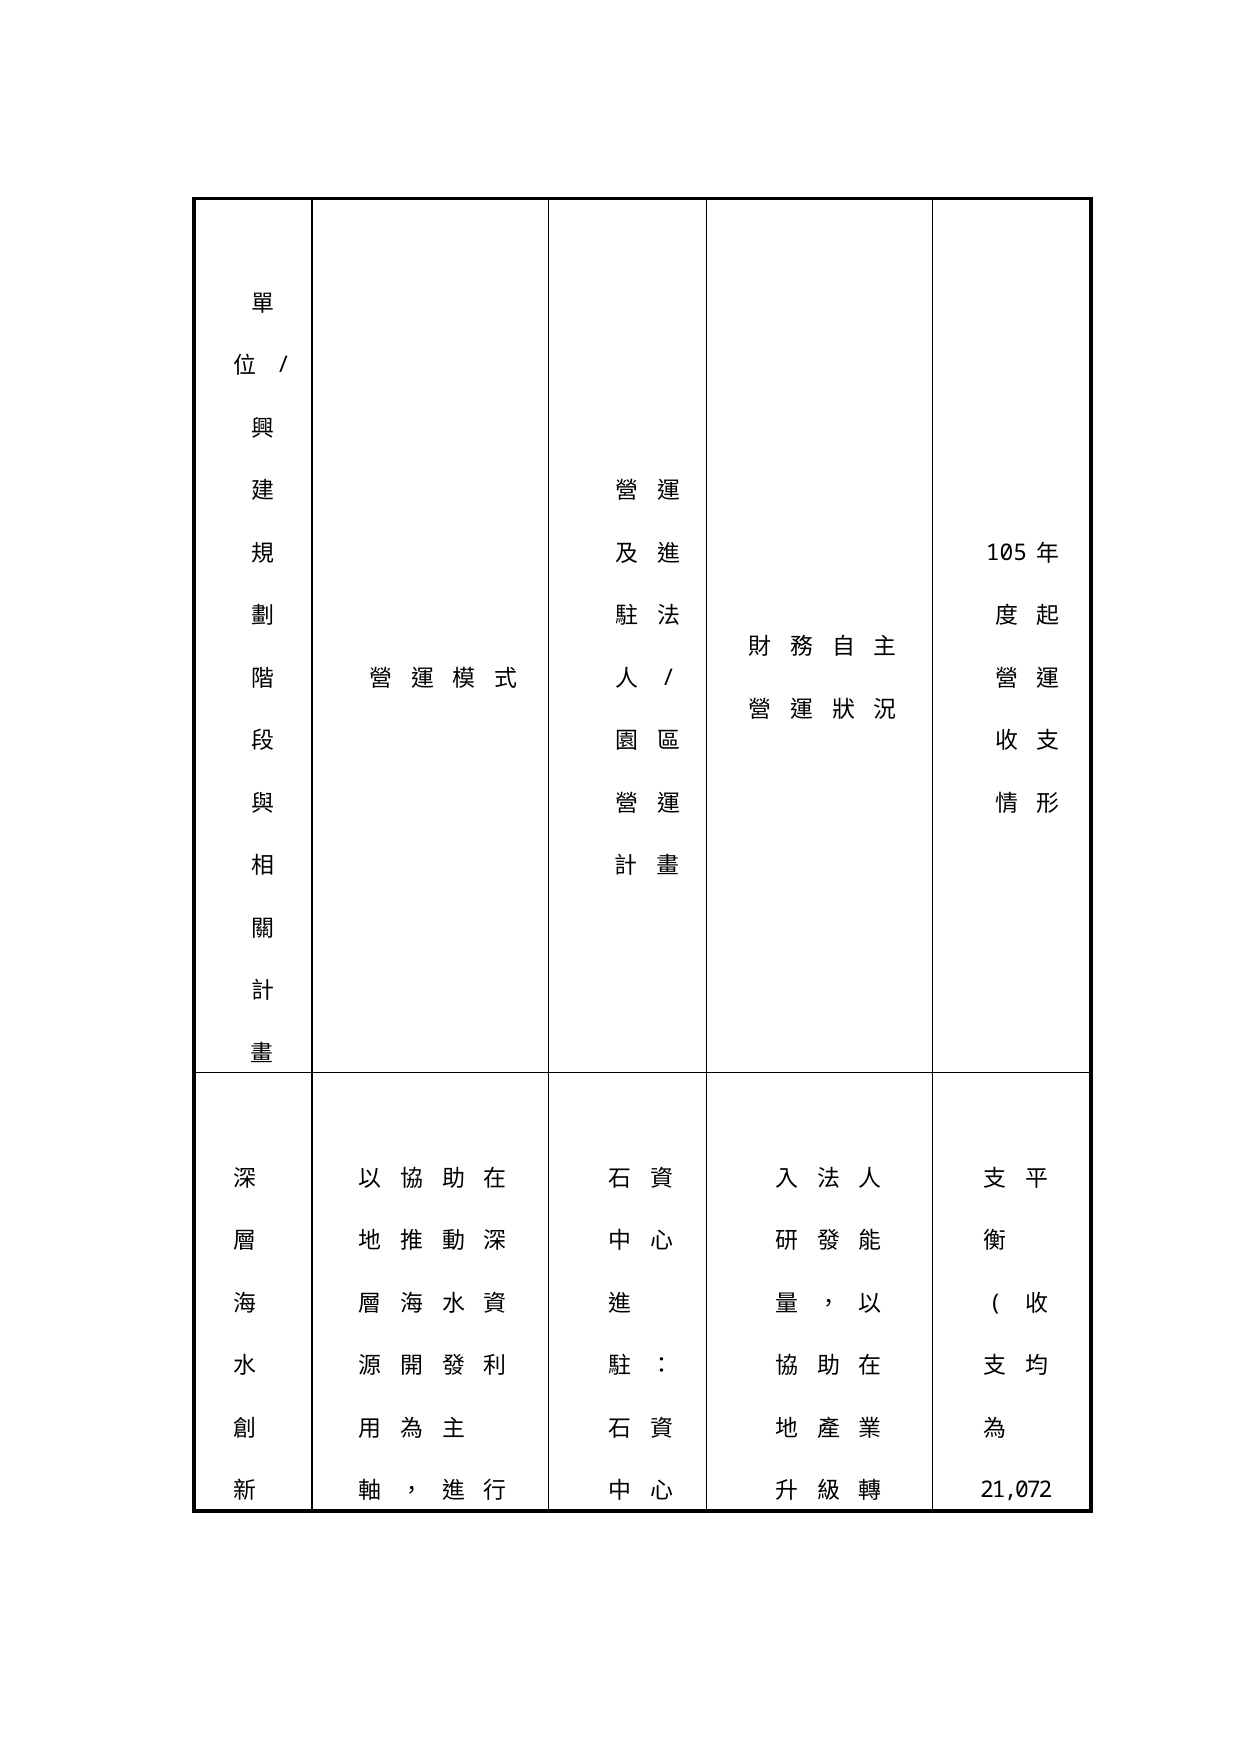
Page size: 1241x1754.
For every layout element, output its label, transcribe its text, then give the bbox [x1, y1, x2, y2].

table_header 財務自主營運狀況 [707, 200, 932, 1072]
table_header 105年度起營運收支情形 [933, 200, 1089, 1072]
table_cell 入法人研發能量，以協助在地產業升級轉 [707, 1073, 932, 1509]
table_cell 石資中心 進駐：石資中心 [549, 1073, 706, 1509]
table_cell 支平衡(收支均為21,072 [933, 1073, 1089, 1509]
table_header 營運及進駐法人/園區營運計畫 [549, 200, 706, 1072]
table_cell 深層海水創新 [196, 1073, 311, 1509]
table_header 營運模式 [313, 200, 548, 1072]
table_header 單位/興建規劃階段與相關計畫 [196, 200, 311, 1072]
table_cell 以協助在地推動深層海水資源開發利用為主軸，進行 [313, 1073, 548, 1509]
